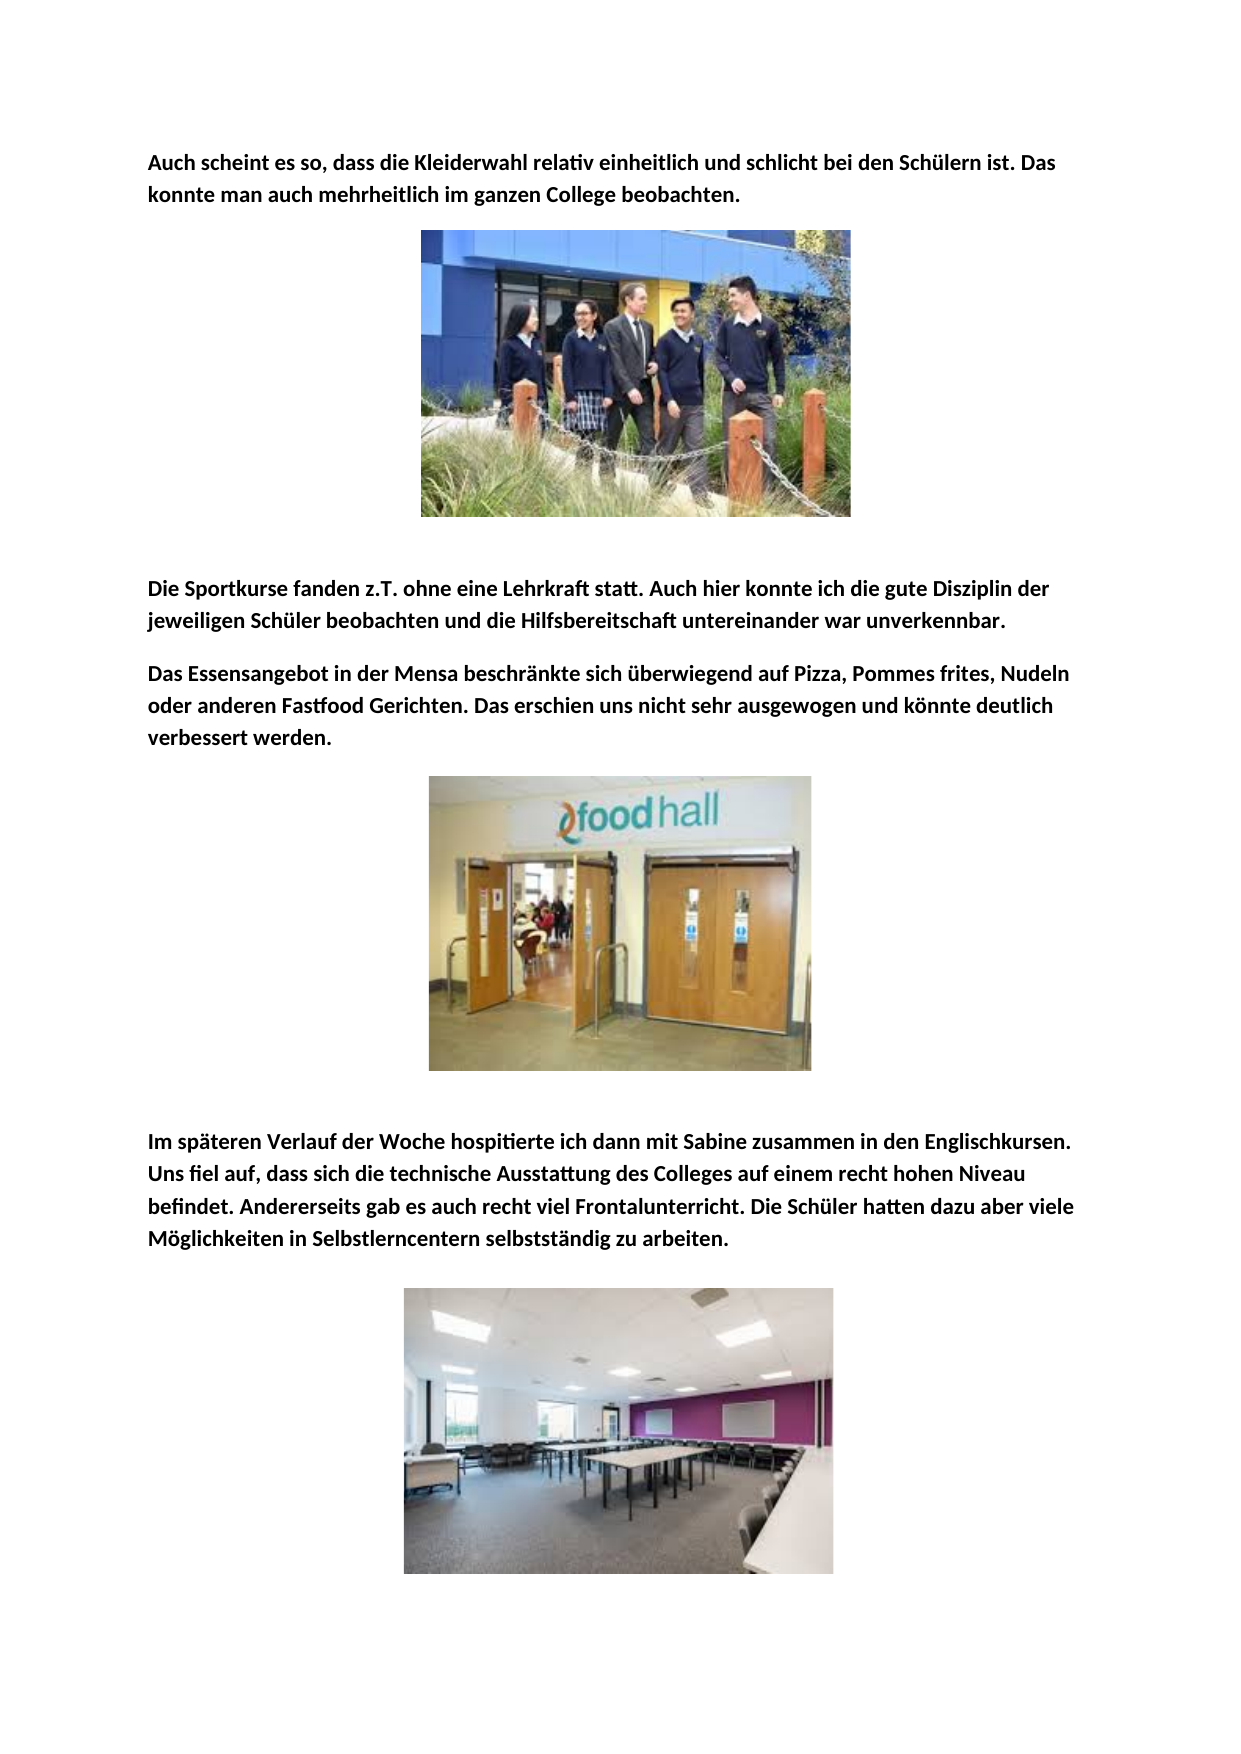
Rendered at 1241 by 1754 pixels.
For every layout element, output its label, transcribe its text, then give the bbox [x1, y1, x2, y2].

text Auch scheint es so, dass die Kleiderwahl relativ einheitlich und schlicht bei den Schülern ist. Das konnte man auch mehrheitlich im ganzen College beobachten. [148, 148, 1093, 208]
text Die Sportkurse fanden z.T. ohne eine Lehrkraft statt. Auch hier konnte ich die gute Disziplin der jeweiligen Schüler beobachten und die Hilfsbereitschaft untereinander war unverkennbar. [148, 574, 1093, 634]
picture [403, 1288, 834, 1574]
text Im späteren Verlauf der Woche hospitierte ich dann mit Sabine zusammen in den Englischkursen. Uns fiel auf, dass sich die technische Ausstattung des Colleges auf einem recht hohen Niveau befindet. Andererseits gab es auch recht viel Frontalunterricht. Die Schüler hatten dazu aber viele Möglichkeiten in Selbstlerncentern selbstständig zu arbeiten. [148, 1127, 1093, 1252]
text Das Essensangebot in der Mensa beschränkte sich überwiegend auf Pizza, Pommes frites, Nudeln oder anderen Fastfood Gerichten. Das erschien uns nicht sehr ausgewogen und könnte deutlich verbessert werden. [148, 659, 1093, 751]
picture [421, 230, 851, 517]
picture [428, 776, 812, 1071]
